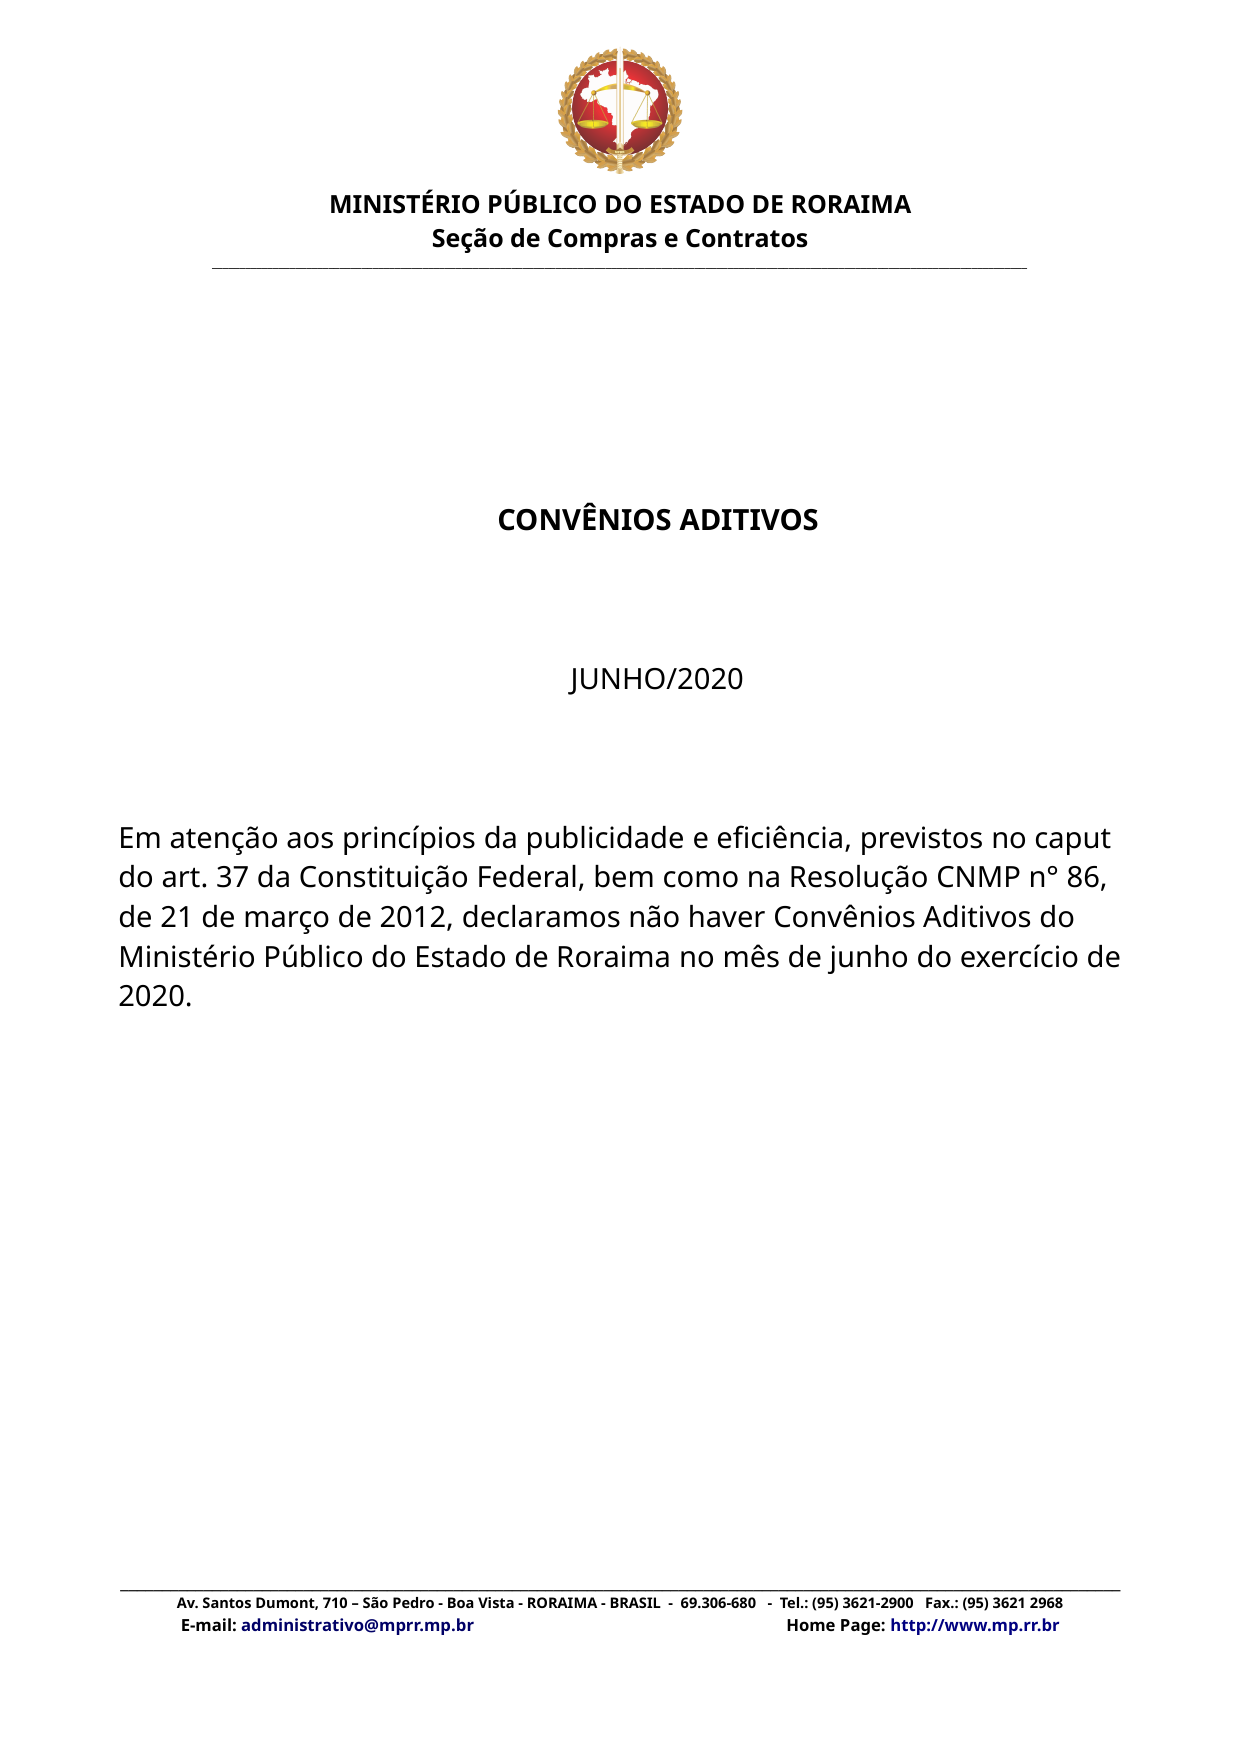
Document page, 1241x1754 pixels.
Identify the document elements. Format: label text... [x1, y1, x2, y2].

text Em atenção aos princípios da publicidade e eficiência, previstos no caput do art. 37 da Constituição Federal, bem como na Resolução CNMP n° 86, de 21 de março de 2012, declaramos não haver Convênios Aditivos do Ministério Público do Estado de Roraima no mês de junho do exercício de 2020. [118, 817, 1122, 1015]
text JUNHO/2020 [118, 658, 1122, 698]
text CONVÊNIOS ADITIVOS [118, 499, 1122, 539]
picture [557, 46, 683, 174]
